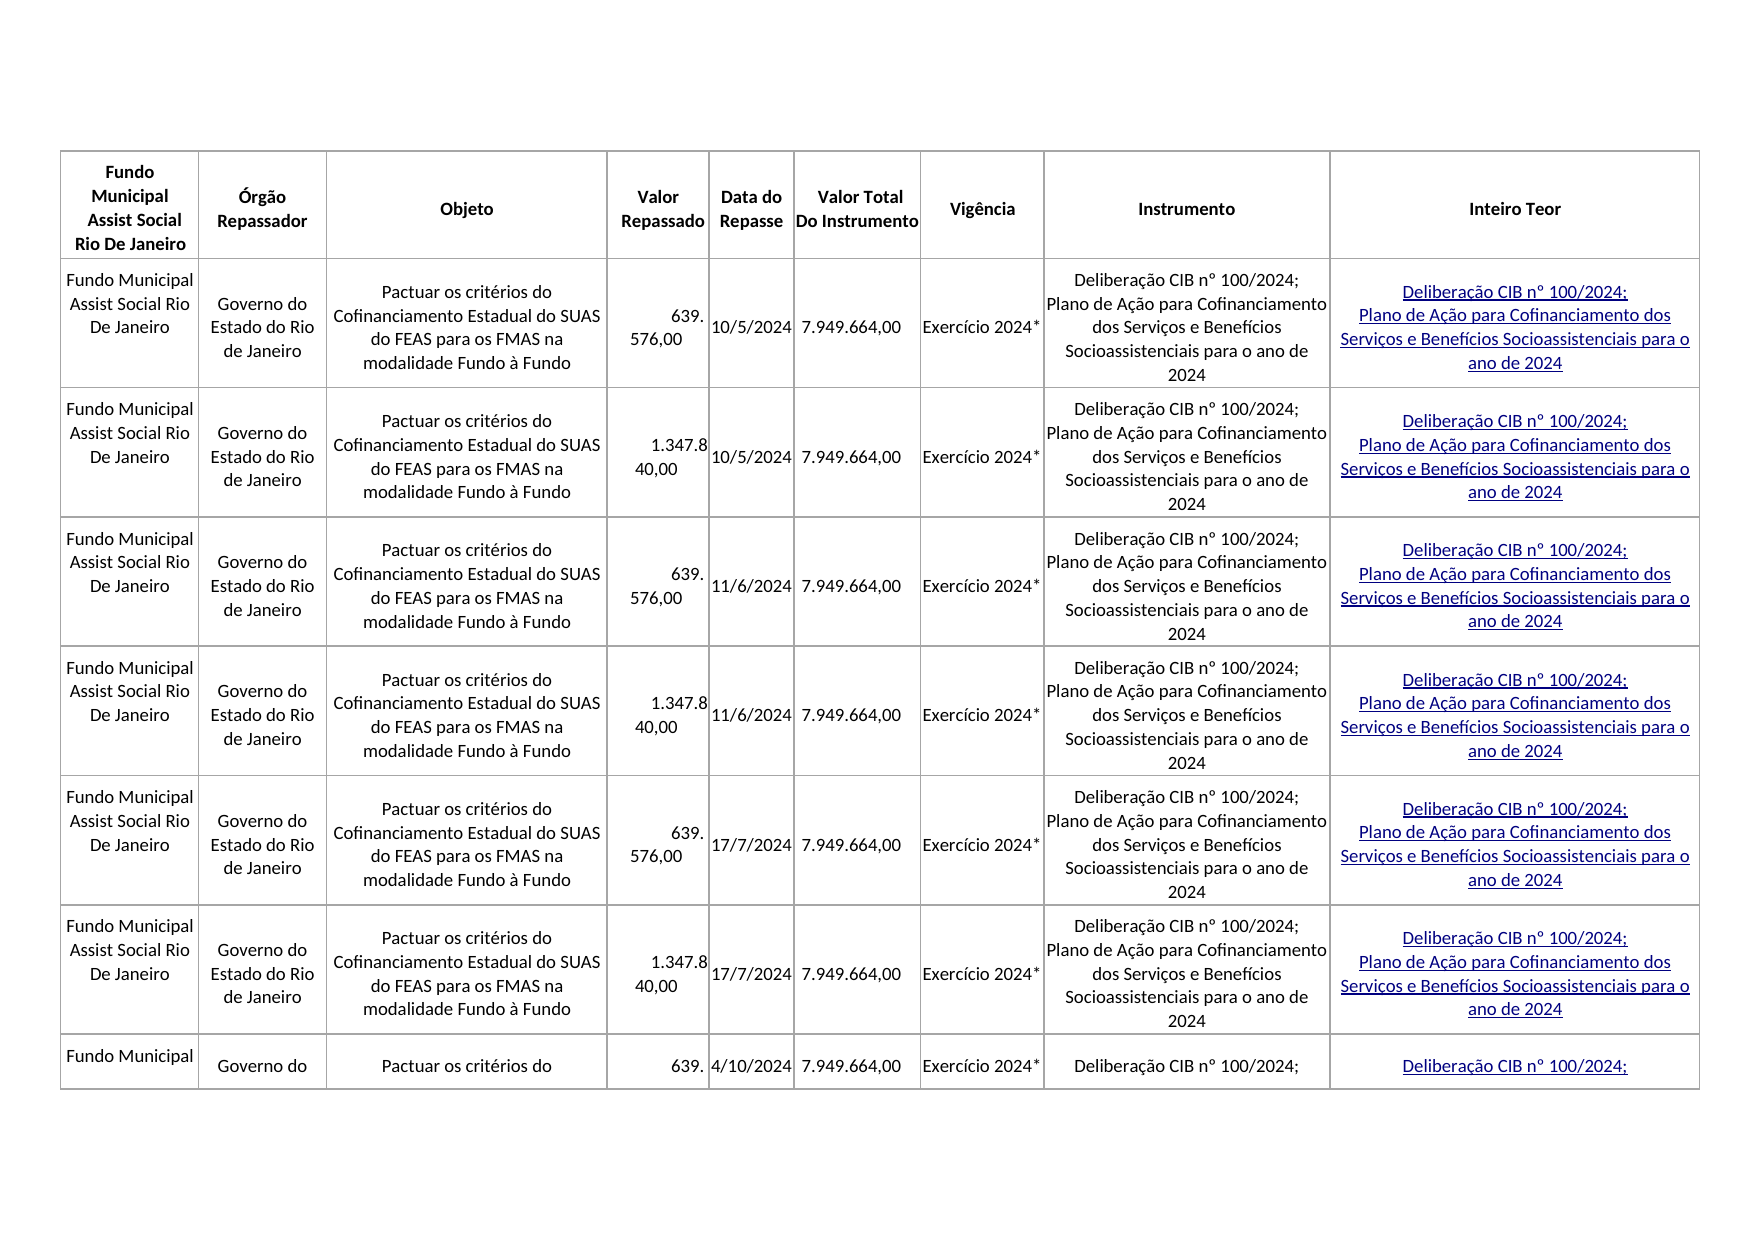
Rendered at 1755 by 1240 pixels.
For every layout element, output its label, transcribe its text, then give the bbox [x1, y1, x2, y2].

table_cell 7.949.664,00 [795, 1035, 920, 1088]
table_cell Deliberação CIB nº 100/2024; Plano de Ação para Cofinanciamento dos Serviços e Benefícios Socioassistenciais para o ano de 2024 [1045, 518, 1329, 645]
table_cell 1.347.840,00 [608, 647, 708, 775]
table_cell Governo do Estado do Rio de Janeiro [199, 776, 326, 904]
table_cell 1.347.840,00 [608, 906, 708, 1033]
table_cell Fundo Municipal Assist Social Rio De Janeiro [61, 388, 198, 516]
table_cell Fundo Municipal Assist Social Rio De Janeiro [61, 259, 198, 387]
table_cell 7.949.664,00 [795, 388, 920, 516]
table_cell Governo do Estado do Rio de Janeiro [199, 259, 326, 387]
table_cell 639.576,00 [608, 776, 708, 904]
table_cell Deliberação CIB nº 100/2024; Plano de Ação para Cofinanciamento dos Serviços e Benefícios Socioassistenciais para o ano de 2024 [1331, 518, 1699, 645]
table_cell Exercício 2024* [921, 906, 1043, 1033]
table_cell Deliberação CIB nº 100/2024; Plano de Ação para Cofinanciamento dos Serviços e Benefícios Socioassistenciais para o ano de 2024 [1045, 776, 1329, 904]
table_cell 4/10/2024 [710, 1035, 793, 1088]
table_cell Governo do Estado do Rio de Janeiro [199, 906, 326, 1033]
table_cell Fundo Municipal [61, 1035, 198, 1088]
table_cell Governo do Estado do Rio de Janeiro [199, 388, 326, 516]
table_cell Deliberação CIB nº 100/2024; Plano de Ação para Cofinanciamento dos Serviços e Benefícios Socioassistenciais para o ano de 2024 [1331, 388, 1699, 516]
table_header Valor Repassado [608, 152, 708, 258]
table_cell 7.949.664,00 [795, 906, 920, 1033]
table_cell 11/6/2024 [710, 518, 793, 645]
table_cell 1.347.840,00 [608, 388, 708, 516]
table_cell Deliberação CIB nº 100/2024; [1331, 1035, 1699, 1088]
table_cell Pactuar os critérios do Cofinanciamento Estadual do SUAS do FEAS para os FMAS na modalidade Fundo à Fundo [327, 259, 606, 387]
table_cell Fundo Municipal Assist Social Rio De Janeiro [61, 776, 198, 904]
table_cell Deliberação CIB nº 100/2024; Plano de Ação para Cofinanciamento dos Serviços e Benefícios Socioassistenciais para o ano de 2024 [1045, 388, 1329, 516]
table_cell 10/5/2024 [710, 388, 793, 516]
table_header Valor Total Do Instrumento [795, 152, 920, 258]
table_cell Deliberação CIB nº 100/2024; Plano de Ação para Cofinanciamento dos Serviços e Benefícios Socioassistenciais para o ano de 2024 [1331, 647, 1699, 775]
table_cell Pactuar os critérios do Cofinanciamento Estadual do SUAS do FEAS para os FMAS na modalidade Fundo à Fundo [327, 518, 606, 645]
table_cell Exercício 2024* [921, 1035, 1043, 1088]
table_cell 7.949.664,00 [795, 776, 920, 904]
table_header Fundo Municipal Assist Social Rio De Janeiro [61, 152, 198, 258]
table_cell Fundo Municipal Assist Social Rio De Janeiro [61, 647, 198, 775]
table_cell 7.949.664,00 [795, 647, 920, 775]
table_cell Exercício 2024* [921, 647, 1043, 775]
table_header Inteiro Teor [1331, 152, 1699, 258]
table_header Data do Repasse [710, 152, 793, 258]
table_cell 17/7/2024 [710, 906, 793, 1033]
table_cell Exercício 2024* [921, 518, 1043, 645]
table_cell Deliberação CIB nº 100/2024; Plano de Ação para Cofinanciamento dos Serviços e Benefícios Socioassistenciais para o ano de 2024 [1045, 647, 1329, 775]
table_cell Exercício 2024* [921, 776, 1043, 904]
table_header Objeto [327, 152, 606, 258]
table_cell Fundo Municipal Assist Social Rio De Janeiro [61, 906, 198, 1033]
table_cell Exercício 2024* [921, 388, 1043, 516]
table_header Órgão Repassador [199, 152, 326, 258]
table_header Instrumento [1045, 152, 1329, 258]
table_cell 7.949.664,00 [795, 259, 920, 387]
table_cell Deliberação CIB nº 100/2024; [1045, 1035, 1329, 1088]
table_cell Deliberação CIB nº 100/2024; Plano de Ação para Cofinanciamento dos Serviços e Benefícios Socioassistenciais para o ano de 2024 [1045, 259, 1329, 387]
table_cell Pactuar os critérios do Cofinanciamento Estadual do SUAS do FEAS para os FMAS na modalidade Fundo à Fundo [327, 906, 606, 1033]
table_cell 639.576,00 [608, 518, 708, 645]
table_cell 11/6/2024 [710, 647, 793, 775]
table_cell Pactuar os critérios do Cofinanciamento Estadual do SUAS do FEAS para os FMAS na modalidade Fundo à Fundo [327, 388, 606, 516]
table_cell Governo do Estado do Rio de Janeiro [199, 518, 326, 645]
table_cell 7.949.664,00 [795, 518, 920, 645]
table_cell Deliberação CIB nº 100/2024; Plano de Ação para Cofinanciamento dos Serviços e Benefícios Socioassistenciais para o ano de 2024 [1331, 906, 1699, 1033]
table_cell 639. [608, 1035, 708, 1088]
table_cell Governo do Estado do Rio de Janeiro [199, 647, 326, 775]
table_cell Exercício 2024* [921, 259, 1043, 387]
table_cell Pactuar os critérios do Cofinanciamento Estadual do SUAS do FEAS para os FMAS na modalidade Fundo à Fundo [327, 776, 606, 904]
table_cell Governo do [199, 1035, 326, 1088]
table_cell 17/7/2024 [710, 776, 793, 904]
table_header Vigência [921, 152, 1043, 258]
table_cell Pactuar os critérios do Cofinanciamento Estadual do SUAS do FEAS para os FMAS na modalidade Fundo à Fundo [327, 647, 606, 775]
table_cell Deliberação CIB nº 100/2024; Plano de Ação para Cofinanciamento dos Serviços e Benefícios Socioassistenciais para o ano de 2024 [1045, 906, 1329, 1033]
table_cell Deliberação CIB nº 100/2024; Plano de Ação para Cofinanciamento dos Serviços e Benefícios Socioassistenciais para o ano de 2024 [1331, 259, 1699, 387]
table_cell 10/5/2024 [710, 259, 793, 387]
table_cell 639.576,00 [608, 259, 708, 387]
table_cell Deliberação CIB nº 100/2024; Plano de Ação para Cofinanciamento dos Serviços e Benefícios Socioassistenciais para o ano de 2024 [1331, 776, 1699, 904]
table_cell Fundo Municipal Assist Social Rio De Janeiro [61, 518, 198, 645]
table_cell Pactuar os critérios do [327, 1035, 606, 1088]
